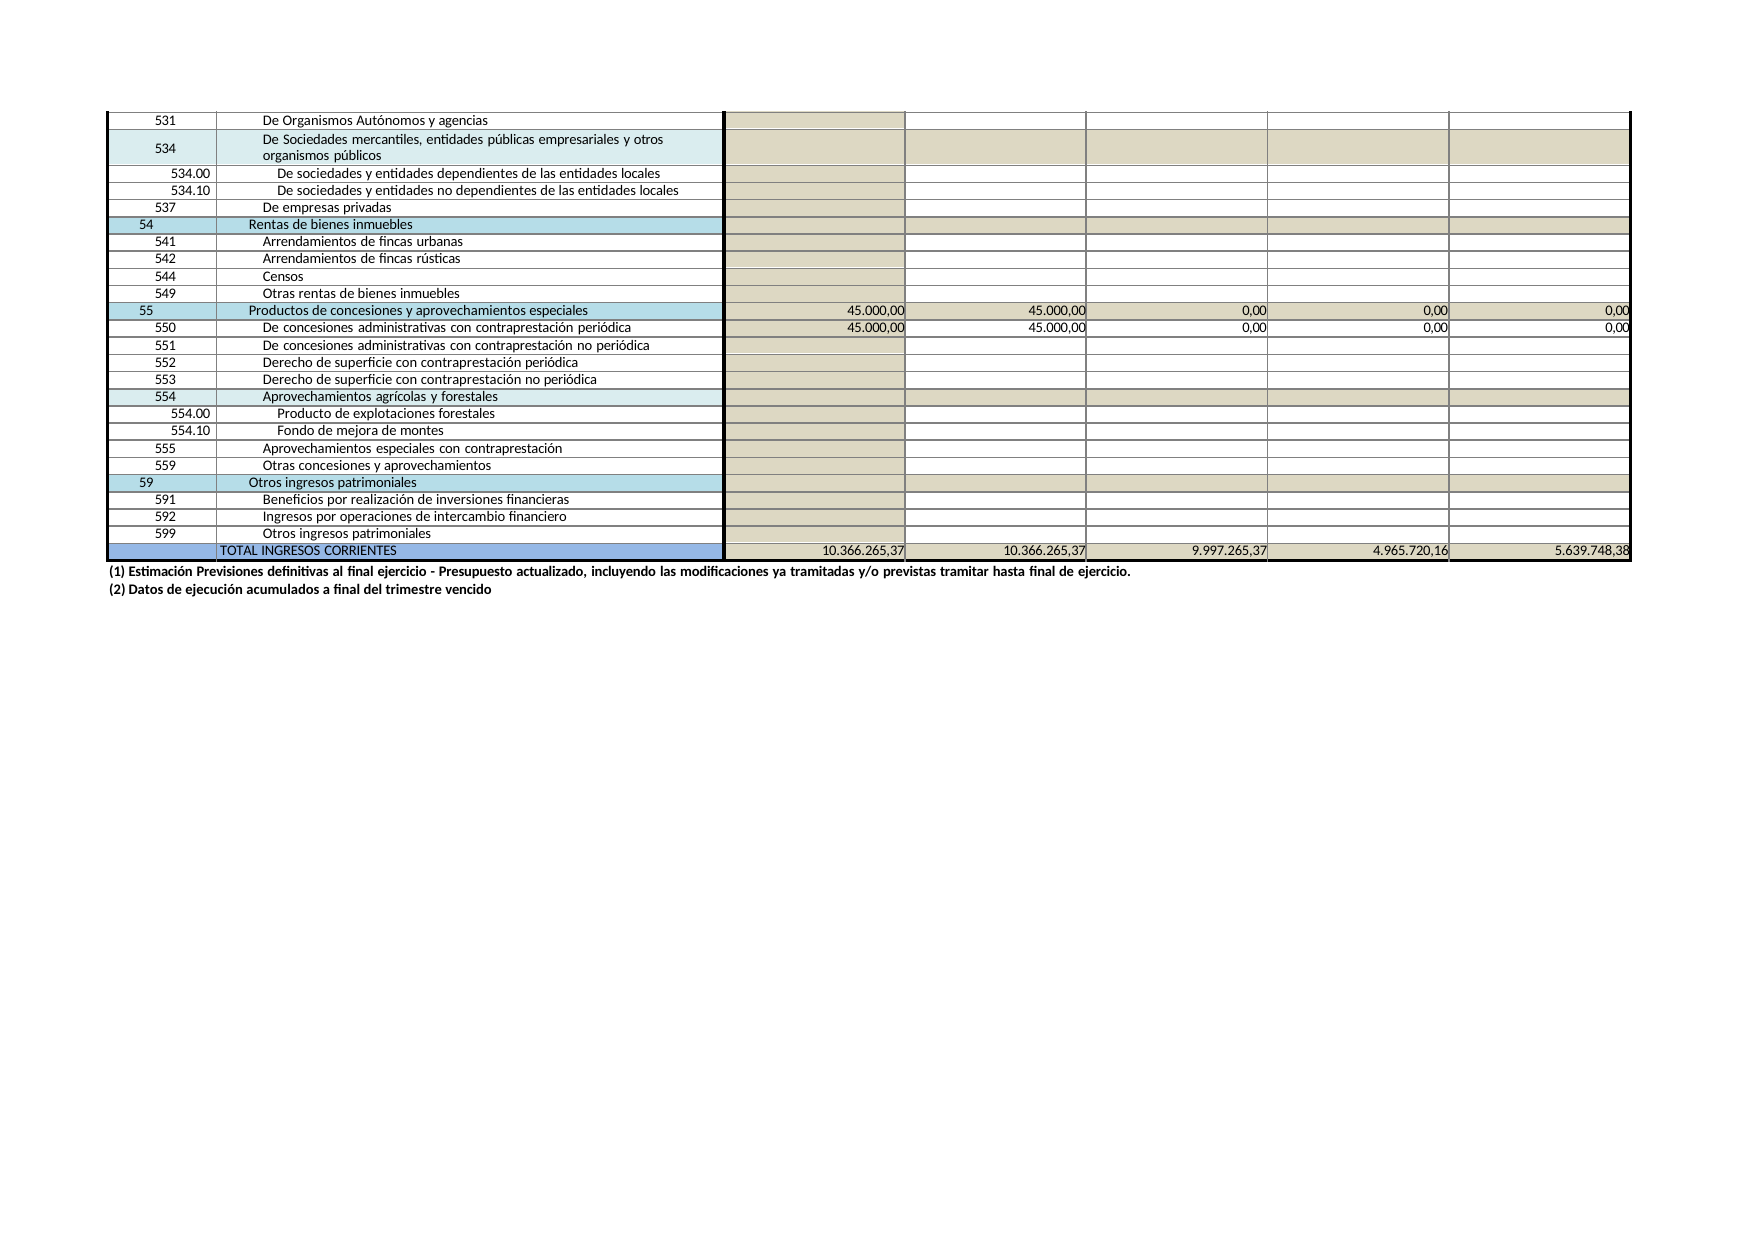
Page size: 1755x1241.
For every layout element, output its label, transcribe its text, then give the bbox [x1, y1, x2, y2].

table_cell [1450, 458, 1629, 474]
table_cell Otras concesiones y aprovechamientos [217, 458, 722, 474]
table_cell 45.000,00 [726, 303, 904, 319]
table_cell 534 [109, 130, 216, 164]
table_cell [1087, 475, 1267, 491]
table_cell [1268, 130, 1448, 164]
table_cell [726, 130, 904, 164]
table_cell 4.965.720,16 [1268, 544, 1448, 559]
table_cell Censos [217, 269, 722, 285]
table_cell [1268, 527, 1448, 542]
table_cell [726, 235, 904, 250]
table_cell [726, 372, 904, 388]
table_cell [1087, 493, 1267, 508]
table_cell [1087, 458, 1267, 474]
table_cell 45.000,00 [906, 321, 1085, 336]
table_cell [906, 441, 1085, 457]
table_cell 45.000,00 [906, 303, 1085, 319]
table_cell [726, 269, 904, 285]
table_cell [1268, 166, 1448, 182]
table_cell [726, 390, 904, 405]
table_header [726, 113, 904, 128]
table_cell [1087, 355, 1267, 371]
table_header 531 [109, 113, 216, 128]
table_cell Otras rentas de bienes inmuebles [217, 286, 722, 302]
table_cell [726, 527, 904, 542]
table_cell [1450, 510, 1629, 525]
table_cell 0,00 [1087, 321, 1267, 336]
table_cell [1268, 235, 1448, 250]
table_cell [726, 338, 904, 353]
table_cell [726, 458, 904, 474]
table_cell [906, 493, 1085, 508]
table_header [906, 113, 1085, 128]
table_cell [906, 338, 1085, 353]
table_cell [906, 218, 1085, 233]
table_cell [906, 458, 1085, 474]
table_cell 0,00 [1450, 321, 1629, 336]
table_cell [1087, 390, 1267, 405]
table_cell [1450, 441, 1629, 457]
table_cell Derecho de superficie con contraprestación periódica [217, 355, 722, 371]
table_cell [906, 166, 1085, 182]
table_cell 54 [109, 218, 216, 233]
table_cell [906, 130, 1085, 164]
table_cell [1087, 166, 1267, 182]
table_cell De sociedades y entidades no dependientes de las entidades locales [217, 183, 722, 199]
table_cell [1268, 355, 1448, 371]
table_cell [1450, 475, 1629, 491]
table_cell [1268, 390, 1448, 405]
table_cell 59 [109, 475, 216, 491]
list Estimación Previsiones definitivas al final ejercicio - Presupuesto actualizado, incluyendo las modificaciones ya tramitadas y/o previstas tramitar hasta final de ejercicio. [109, 562, 1636, 580]
table_cell [726, 252, 904, 267]
table_cell [726, 286, 904, 302]
table_cell [726, 200, 904, 216]
table_cell [1450, 166, 1629, 182]
table_cell 550 [109, 321, 216, 336]
table_cell Ingresos por operaciones de intercambio financiero [217, 510, 722, 525]
table_cell [906, 252, 1085, 267]
list Datos de ejecución acumulados a final del trimestre vencido [109, 580, 1636, 598]
table_cell [1268, 200, 1448, 216]
table_cell [1450, 338, 1629, 353]
table_cell 544 [109, 269, 216, 285]
table_cell [1268, 441, 1448, 457]
table_cell [1450, 407, 1629, 422]
table_cell [1268, 338, 1448, 353]
table_cell [1268, 493, 1448, 508]
table_cell [906, 424, 1085, 439]
table_cell [1087, 527, 1267, 542]
table_cell [1087, 252, 1267, 267]
table_cell [1087, 183, 1267, 199]
table_cell [1087, 407, 1267, 422]
table_cell Rentas de bienes inmuebles [217, 218, 722, 233]
table_cell [1450, 252, 1629, 267]
table_cell Arrendamientos de fincas urbanas [217, 235, 722, 250]
table_cell [1268, 372, 1448, 388]
table_cell 599 [109, 527, 216, 542]
table_cell [1268, 269, 1448, 285]
table_cell 55 [109, 303, 216, 319]
table_cell [1450, 200, 1629, 216]
table_cell [906, 269, 1085, 285]
table_cell [726, 424, 904, 439]
table_cell 553 [109, 372, 216, 388]
table_cell [1087, 130, 1267, 164]
table_cell [906, 475, 1085, 491]
table_cell De concesiones administrativas con contraprestación periódica [217, 321, 722, 336]
table_cell Aprovechamientos agrícolas y forestales [217, 390, 722, 405]
table_cell [1087, 200, 1267, 216]
table_cell [1450, 183, 1629, 199]
table_cell De sociedades y entidades dependientes de las entidades locales [217, 166, 722, 182]
table_cell [726, 183, 904, 199]
table_cell 592 [109, 510, 216, 525]
table_cell [726, 407, 904, 422]
table_cell [1268, 252, 1448, 267]
table_cell [906, 355, 1085, 371]
table_cell 9.997.265,37 [1087, 544, 1267, 559]
table_cell [1087, 286, 1267, 302]
table_cell [1268, 458, 1448, 474]
table_cell [1268, 218, 1448, 233]
table_cell [1087, 441, 1267, 457]
table_cell [1087, 338, 1267, 353]
table_cell [1268, 407, 1448, 422]
table_cell 0,00 [1268, 303, 1448, 319]
table_cell Derecho de superficie con contraprestación no periódica [217, 372, 722, 388]
table_cell [1450, 286, 1629, 302]
table_cell 552 [109, 355, 216, 371]
table_header [1087, 113, 1267, 128]
table_header [1450, 113, 1629, 128]
table_cell 0,00 [1268, 321, 1448, 336]
table_header De Organismos Autónomos y agencias [217, 113, 722, 128]
table_cell 554.00 [109, 407, 216, 422]
table_cell 541 [109, 235, 216, 250]
table_cell [726, 510, 904, 525]
table_cell [906, 183, 1085, 199]
table_cell [726, 355, 904, 371]
table_cell [906, 510, 1085, 525]
table_cell [1087, 510, 1267, 525]
table_cell [726, 475, 904, 491]
table_cell [109, 544, 216, 559]
table_cell [906, 527, 1085, 542]
table_cell 551 [109, 338, 216, 353]
table_cell 559 [109, 458, 216, 474]
table_cell 0,00 [1087, 303, 1267, 319]
table_cell [906, 235, 1085, 250]
table_cell Otros ingresos patrimoniales [217, 527, 722, 542]
table_cell Otros ingresos patrimoniales [217, 475, 722, 491]
table_cell [906, 407, 1085, 422]
table_cell 10.366.265,37 [906, 544, 1085, 559]
table_cell [1087, 372, 1267, 388]
table_cell 534.00 [109, 166, 216, 182]
table_cell [1450, 390, 1629, 405]
table_cell 549 [109, 286, 216, 302]
table_cell [1450, 527, 1629, 542]
table_cell [906, 286, 1085, 302]
table_cell [726, 166, 904, 182]
table_cell 554 [109, 390, 216, 405]
table_cell 554.10 [109, 424, 216, 439]
table_cell [726, 218, 904, 233]
table_cell [1087, 269, 1267, 285]
table_cell Aprovechamientos especiales con contraprestación [217, 441, 722, 457]
table_cell [1268, 183, 1448, 199]
table_cell 542 [109, 252, 216, 267]
table_cell Arrendamientos de fincas rústicas [217, 252, 722, 267]
table_cell Fondo de mejora de montes [217, 424, 722, 439]
table_cell 537 [109, 200, 216, 216]
table_cell De Sociedades mercantiles, entidades públicas empresariales y otros organismos públicos [217, 130, 722, 164]
table_cell [1450, 372, 1629, 388]
table_cell [1268, 424, 1448, 439]
table_cell 591 [109, 493, 216, 508]
table_cell [906, 390, 1085, 405]
table_cell [1450, 235, 1629, 250]
table_cell 10.366.265,37 [726, 544, 904, 559]
table_cell [1450, 130, 1629, 164]
table_cell De concesiones administrativas con contraprestación no periódica [217, 338, 722, 353]
table_cell [726, 493, 904, 508]
table_cell [1450, 218, 1629, 233]
table_cell [1087, 218, 1267, 233]
table_cell TOTAL INGRESOS CORRIENTES [217, 544, 722, 559]
table_cell 5.639.748,38 [1450, 544, 1629, 559]
table_cell 45.000,00 [726, 321, 904, 336]
table_cell Beneficios por realización de inversiones financieras [217, 493, 722, 508]
table_cell [1268, 475, 1448, 491]
table_cell [1450, 269, 1629, 285]
table_cell [1087, 424, 1267, 439]
table_cell 0,00 [1450, 303, 1629, 319]
table_cell [906, 372, 1085, 388]
table_cell [1268, 510, 1448, 525]
table_cell [726, 441, 904, 457]
table_cell [1450, 355, 1629, 371]
table_cell [906, 200, 1085, 216]
table_cell De empresas privadas [217, 200, 722, 216]
table_cell [1450, 424, 1629, 439]
table_cell [1268, 286, 1448, 302]
table_cell Producto de explotaciones forestales [217, 407, 722, 422]
table_cell 555 [109, 441, 216, 457]
table_cell [1087, 235, 1267, 250]
table_cell Productos de concesiones y aprovechamientos especiales [217, 303, 722, 319]
table_header [1268, 113, 1448, 128]
table_cell 534.10 [109, 183, 216, 199]
table_cell [1450, 493, 1629, 508]
